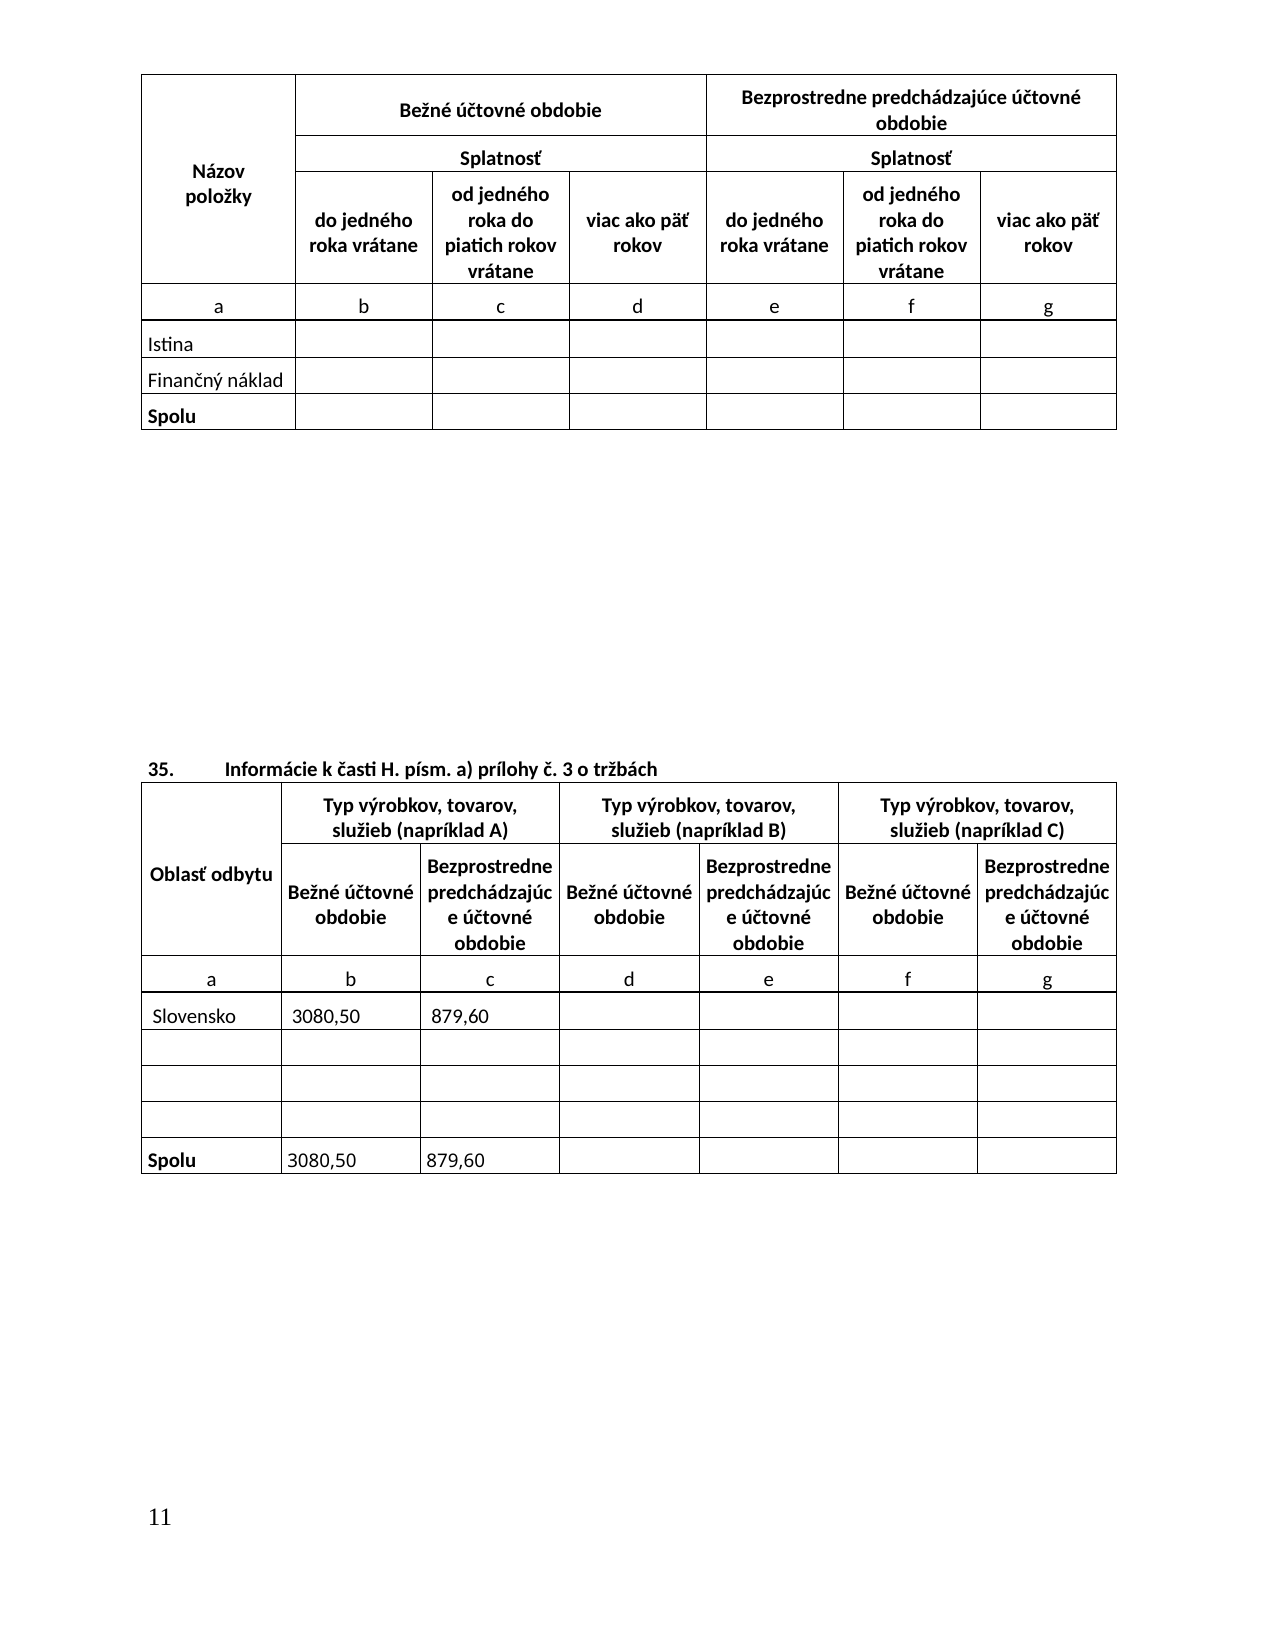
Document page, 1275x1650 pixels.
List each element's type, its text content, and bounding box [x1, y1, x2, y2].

table_cell [142, 1102, 281, 1136]
table_cell 3080,50 [282, 993, 420, 1029]
table_cell [421, 1030, 559, 1064]
table_cell Finančný náklad [142, 358, 295, 393]
table_cell Splatnosť [707, 136, 1116, 171]
table_cell [433, 358, 569, 393]
table_header Bezprostredne predchádzajúce účtovné obdobie [707, 75, 1116, 135]
table_cell [570, 358, 706, 393]
table_cell [981, 394, 1116, 429]
table_header Typ výrobkov, tovarov, služieb (napríklad A) [282, 783, 559, 843]
table_cell [296, 394, 432, 429]
table_cell [978, 1138, 1116, 1172]
table_cell e [700, 956, 838, 991]
table_cell [282, 1102, 420, 1136]
table_cell [978, 1030, 1116, 1064]
table_cell Bezprostredne predchádzajúce účtovné obdobie [421, 844, 559, 955]
table_cell a [142, 284, 295, 319]
table_cell c [433, 284, 569, 319]
table_cell [981, 358, 1116, 393]
table_cell c [421, 956, 559, 991]
table_cell Bezprostredne predchádzajúce účtovné obdobie [700, 844, 838, 955]
table_header Typ výrobkov, tovarov, služieb (napríklad C) [839, 783, 1116, 843]
table_cell [700, 1066, 838, 1101]
table_cell viac ako päť rokov [981, 172, 1116, 283]
table_cell [844, 321, 980, 357]
table_cell [560, 1102, 699, 1136]
table_cell [978, 1066, 1116, 1101]
table_cell [700, 1030, 838, 1064]
table_cell Spolu [142, 394, 295, 429]
table_cell [142, 1066, 281, 1101]
table_cell [700, 993, 838, 1029]
table_cell [296, 321, 432, 357]
table_cell [707, 358, 843, 393]
table_cell [839, 993, 977, 1029]
table_header Oblasť odbytu [142, 783, 281, 955]
table_cell [282, 1066, 420, 1101]
table_cell [570, 394, 706, 429]
table_cell [839, 1102, 977, 1136]
table_cell [839, 1030, 977, 1064]
table_cell [700, 1138, 838, 1172]
table_header Názov položky [142, 75, 295, 283]
table_cell 3080,50 [282, 1138, 420, 1172]
table_cell Bežné účtovné obdobie [282, 844, 420, 955]
table_cell [560, 1138, 699, 1172]
table_cell g [978, 956, 1116, 991]
table_cell [433, 394, 569, 429]
table_cell Slovensko [142, 993, 281, 1029]
table_cell Bežné účtovné obdobie [839, 844, 977, 955]
table_cell [839, 1138, 977, 1172]
table_cell [282, 1030, 420, 1064]
table_cell [844, 358, 980, 393]
table_cell od jedného roka do piatich rokov vrátane [433, 172, 569, 283]
table_cell Bezprostredne predchádzajúce účtovné obdobie [978, 844, 1116, 955]
table_cell 879,60 [421, 1138, 559, 1172]
table_cell do jedného roka vrátane [296, 172, 432, 283]
table_cell [560, 993, 699, 1029]
table_cell [560, 1066, 699, 1101]
table_cell [570, 321, 706, 357]
table_cell [560, 1030, 699, 1064]
table_cell 879,60 [421, 993, 559, 1029]
table_cell e [707, 284, 843, 319]
table_cell Splatnosť [296, 136, 706, 171]
table_cell f [839, 956, 977, 991]
table_cell [707, 321, 843, 357]
text 35. Informácie k časti H. písm. a) prílohy č. 3 o tržbách [148, 752, 1127, 782]
table_cell f [844, 284, 980, 319]
table_cell Spolu [142, 1138, 281, 1172]
table_cell [707, 394, 843, 429]
table_cell [978, 993, 1116, 1029]
table_cell b [282, 956, 420, 991]
table_cell [433, 321, 569, 357]
table_cell b [296, 284, 432, 319]
table_cell od jedného roka do piatich rokov vrátane [844, 172, 980, 283]
table_cell d [560, 956, 699, 991]
table_cell g [981, 284, 1116, 319]
table_cell [978, 1102, 1116, 1136]
table_cell viac ako päť rokov [570, 172, 706, 283]
table_cell [296, 358, 432, 393]
table_cell [839, 1066, 977, 1101]
table_cell do jedného roka vrátane [707, 172, 843, 283]
table_cell Bežné účtovné obdobie [560, 844, 699, 955]
table_cell [142, 1030, 281, 1064]
table_cell [421, 1102, 559, 1136]
table_cell [421, 1066, 559, 1101]
table_cell Istina [142, 321, 295, 357]
table_cell [981, 321, 1116, 357]
table_header Bežné účtovné obdobie [296, 75, 706, 135]
table_cell d [570, 284, 706, 319]
table_cell a [142, 956, 281, 991]
table_cell [700, 1102, 838, 1136]
table_header Typ výrobkov, tovarov, služieb (napríklad B) [560, 783, 838, 843]
table_cell [844, 394, 980, 429]
